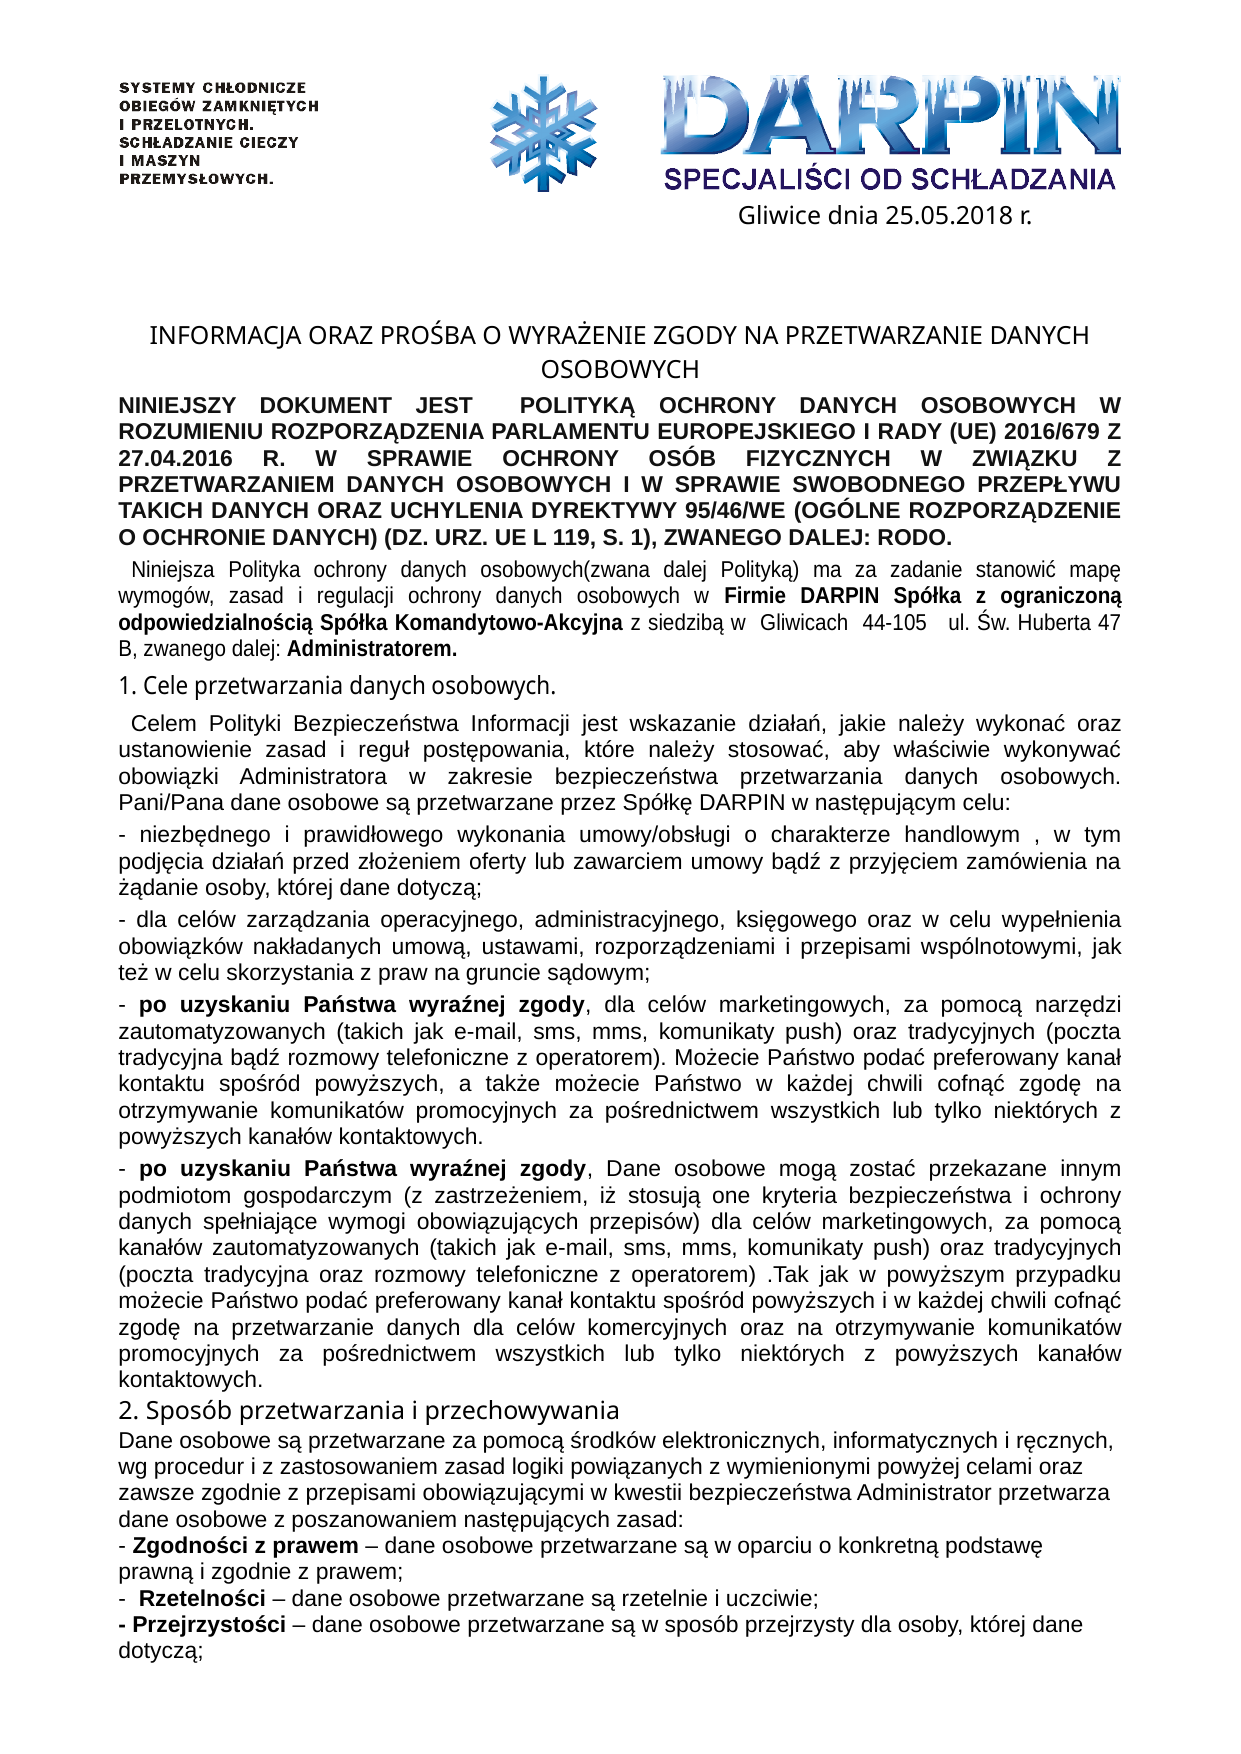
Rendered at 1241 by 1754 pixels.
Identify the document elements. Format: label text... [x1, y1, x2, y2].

text Gliwice dnia 25.05.2018 r. [118, 198, 1122, 232]
text Celem Polityki Bezpieczeństwa Informacji jest wskazanie działań, jakie należy wykonać oraz ustanowienie zasad i reguł postępowania, które należy stosować, aby właściwie wykonywać obowiązki Administratora w zakresie bezpieczeństwa przetwarzania danych osobowych. Pani/Pana dane osobowe są przetwarzane przez Spółkę DARPIN w następującym celu: [118, 707, 1122, 815]
text - po uzyskaniu Państwa wyraźnej zgody, dla celów marketingowych, za pomocą narzędzi zautomatyzowanych (takich jak e-mail, sms, mms, komunikaty push) oraz tradycyjnych (poczta tradycyjna bądź rozmowy telefoniczne z operatorem). Możecie Państwo podać preferowany kanał kontaktu spośród powyższych, a także możecie Państwo w każdej chwili cofnąć zgodę na otrzymywanie komunikatów promocyjnych za pośrednictwem wszystkich lub tylko niektórych z powyższych kanałów kontaktowych. [118, 991, 1122, 1149]
text - dla celów zarządzania operacyjnego, administracyjnego, księgowego oraz w celu wypełnienia obowiązków nakładanych umową, ustawami, rozporządzeniami i przepisami wspólnotowymi, jak też w celu skorzystania z praw na gruncie sądowym; [118, 906, 1122, 985]
text - Zgodności z prawem – dane osobowe przetwarzane są w oparciu o konkretną podstawę prawną i zgodnie z prawem; [118, 1532, 1122, 1585]
text INFORMACJA ORAZ PROŚBA O WYRAŻENIE ZGODY NA PRZETWARZANIE DANYCH OSOBOWYCH [118, 318, 1122, 386]
text - niezbędnego i prawidłowego wykonania umowy/obsługi o charakterze handlowym , w tym podjęcia działań przed złożeniem oferty lub zawarciem umowy bądź z przyjęciem zamówienia na żądanie osoby, której dane dotyczą; [118, 821, 1122, 900]
text - Rzetelności – dane osobowe przetwarzane są rzetelnie i uczciwie; [118, 1585, 1122, 1611]
text 2. Sposób przetwarzania i przechowywania [118, 1392, 1122, 1427]
text - po uzyskaniu Państwa wyraźnej zgody, Dane osobowe mogą zostać przekazane innym podmiotom gospodarczym (z zastrzeżeniem, iż stosują one kryteria bezpieczeństwa i ochrony danych spełniające wymogi obowiązujących przepisów) dla celów marketingowych, za pomocą kanałów zautomatyzowanych (takich jak e-mail, sms, mms, komunikaty push) oraz tradycyjnych (poczta tradycyjna oraz rozmowy telefoniczne z operatorem) .Tak jak w powyższym przypadku możecie Państwo podać preferowany kanał kontaktu spośród powyższych i w każdej chwili cofnąć zgodę na przetwarzanie danych dla celów komercyjnych oraz na otrzymywanie komunikatów promocyjnych za pośrednictwem wszystkich lub tylko niektórych z powyższych kanałów kontaktowych. [118, 1155, 1122, 1392]
text Niniejsza Polityka ochrony danych osobowych(zwana dalej Polityką) ma za zadanie stanowić mapę wymogów, zasad i regulacji ochrony danych osobowych w Firmie DARPIN Spółka z ograniczoną odpowiedzialnością Spółka Komandytowo-Akcyjna z siedzibą w Gliwicach 44-105 ul. Św. Huberta 47 B, zwanego dalej: Administratorem. [118, 556, 1122, 662]
text Niniejszy dokument jest polityką ochrony danych osobowych w rozumieniu rozporządzenia Parlamentu Europejskiego i Rady (UE) 2016/679 z 27.04.2016 r. w sprawie ochrony osób fizycznych w związku z przetwarzaniem danych osobowych i w sprawie swobodnego przepływu takich danych oraz uchylenia dyrektywy 95/46/WE (ogólne rozporządzenie o ochronie danych) (Dz. Urz. UE L 119, s. 1), zwanego dalej: RODO. [118, 392, 1122, 550]
text 1. Cele przetwarzania danych osobowych. [118, 667, 1122, 702]
text Dane osobowe są przetwarzane za pomocą środków elektronicznych, informatycznych i ręcznych, wg procedur i z zastosowaniem zasad logiki powiązanych z wymienionymi powyżej celami oraz zawsze zgodnie z przepisami obowiązującymi w kwestii bezpieczeństwa Administrator przetwarza dane osobowe z poszanowaniem następujących zasad: [118, 1427, 1122, 1532]
text - Przejrzystości – dane osobowe przetwarzane są w sposób przejrzysty dla osoby, której dane dotyczą; [118, 1611, 1122, 1664]
